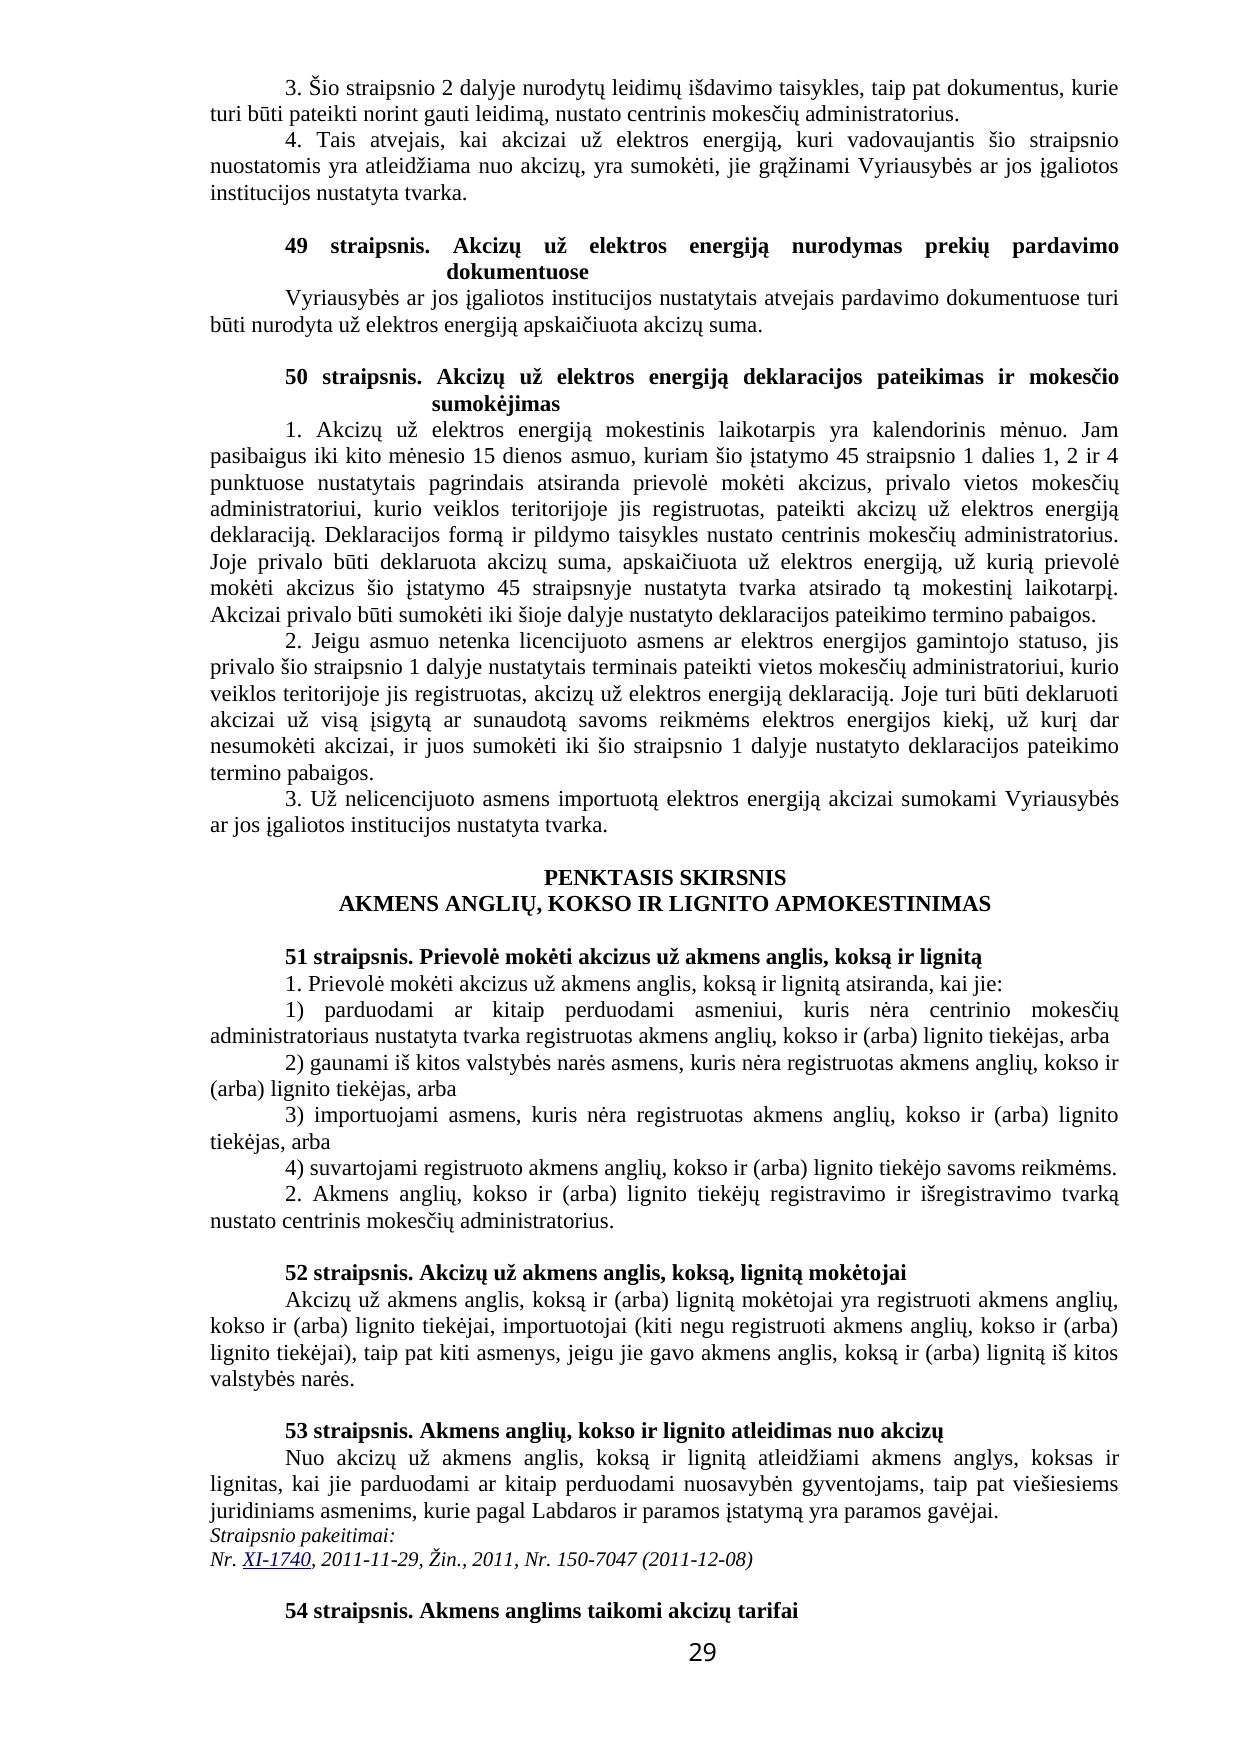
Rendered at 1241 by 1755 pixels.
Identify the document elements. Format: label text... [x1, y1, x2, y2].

text 4) suvartojami registruoto akmens anglių, kokso ir (arba) lignito tiekėjo savoms reikmėms. [210, 1154, 1120, 1180]
text 1. Prievolė mokėti akcizus už akmens anglis, koksą ir lignitą atsiranda, kai jie: [210, 969, 1120, 996]
text 52 straipsnis. Akcizų už akmens anglis, koksą, lignitą mokėtojai [210, 1259, 1120, 1286]
text Straipsnio pakeitimai: [210, 1523, 1120, 1547]
text 51 straipsnis. Prievolė mokėti akcizus už akmens anglis, koksą ir lignitą [210, 943, 1120, 969]
text Nuo akcizų už akmens anglis, koksą ir lignitą atleidžiami akmens anglys, koksas ir lignitas, kai jie parduodami ar kitaip perduodami nuosavybėn gyventojams, taip pat viešiesiems juridiniams asmenims, kurie pagal Labdaros ir paramos įstatymą yra paramos gavėjai. [210, 1444, 1120, 1523]
text 2. Akmens anglių, kokso ir (arba) lignito tiekėjų registravimo ir išregistravimo tvarką nustato centrinis mokesčių administratorius. [210, 1180, 1120, 1233]
text 53 straipsnis. Akmens anglių, kokso ir lignito atleidimas nuo akcizų [210, 1418, 1120, 1444]
text 4. Tais atvejais, kai akcizai už elektros energiją, kuri vadovaujantis šio straipsnio nuostatomis yra atleidžiama nuo akcizų, yra sumokėti, jie grąžinami Vyriausybės ar jos įgaliotos institucijos nustatyta tvarka. [210, 126, 1120, 205]
text Akcizų už akmens anglis, koksą ir (arba) lignitą mokėtojai yra registruoti akmens anglių, kokso ir (arba) lignito tiekėjai, importuotojai (kiti negu registruoti akmens anglių, kokso ir (arba) lignito tiekėjai), taip pat kiti asmenys, jeigu jie gavo akmens anglis, koksą ir (arba) lignitą iš kitos valstybės narės. [210, 1286, 1120, 1391]
text 49 straipsnis. Akcizų už elektros energiją nurodymas prekių pardavimo dokumentuose [285, 232, 1120, 284]
text Vyriausybės ar jos įgaliotos institucijos nustatytais atvejais pardavimo dokumentuose turi būti nurodyta už elektros energiją apskaičiuota akcizų suma. [210, 284, 1120, 337]
text 54 straipsnis. Akmens anglims taikomi akcizų tarifai [210, 1597, 1120, 1624]
text Nr. XI-1740, 2011-11-29, Žin., 2011, Nr. 150-7047 (2011-12-08) [210, 1547, 1120, 1571]
text PENKTASIS SKIRSNIS [210, 864, 1120, 891]
text 50 straipsnis. Akcizų už elektros energiją deklaracijos pateikimas ir mokesčio sumokėjimas [285, 363, 1120, 416]
text 3. Už nelicencijuoto asmens importuotą elektros energiją akcizai sumokami Vyriausybės ar jos įgaliotos institucijos nustatyta tvarka. [210, 785, 1120, 838]
text 2) gaunami iš kitos valstybės narės asmens, kuris nėra registruotas akmens anglių, kokso ir (arba) lignito tiekėjas, arba [210, 1049, 1120, 1101]
text 1) parduodami ar kitaip perduodami asmeniui, kuris nėra centrinio mokesčių administratoriaus nustatyta tvarka registruotas akmens anglių, kokso ir (arba) lignito tiekėjas, arba [210, 996, 1120, 1049]
text 1. Akcizų už elektros energiją mokestinis laikotarpis yra kalendorinis mėnuo. Jam pasibaigus iki kito mėnesio 15 dienos asmuo, kuriam šio įstatymo 45 straipsnio 1 dalies 1, 2 ir 4 punktuose nustatytais pagrindais atsiranda prievolė mokėti akcizus, privalo vietos mokesčių administratoriui, kurio veiklos teritorijoje jis registruotas, pateikti akcizų už elektros energiją deklaraciją. Deklaracijos formą ir pildymo taisykles nustato centrinis mokesčių administratorius. Joje privalo būti deklaruota akcizų suma, apskaičiuota už elektros energiją, už kurią prievolė mokėti akcizus šio įstatymo 45 straipsnyje nustatyta tvarka atsirado tą mokestinį laikotarpį. Akcizai privalo būti sumokėti iki šioje dalyje nustatyto deklaracijos pateikimo termino pabaigos. [210, 416, 1120, 627]
text 3) importuojami asmens, kuris nėra registruotas akmens anglių, kokso ir (arba) lignito tiekėjas, arba [210, 1101, 1120, 1154]
text 2. Jeigu asmuo netenka licencijuoto asmens ar elektros energijos gamintojo statuso, jis privalo šio straipsnio 1 dalyje nustatytais terminais pateikti vietos mokesčių administratoriui, kurio veiklos teritorijoje jis registruotas, akcizų už elektros energiją deklaraciją. Joje turi būti deklaruoti akcizai už visą įsigytą ar sunaudotą savoms reikmėms elektros energijos kiekį, už kurį dar nesumokėti akcizai, ir juos sumokėti iki šio straipsnio 1 dalyje nustatyto deklaracijos pateikimo termino pabaigos. [210, 627, 1120, 785]
text 3. Šio straipsnio 2 dalyje nurodytų leidimų išdavimo taisykles, taip pat dokumentus, kurie turi būti pateikti norint gauti leidimą, nustato centrinis mokesčių administratorius. [210, 73, 1120, 126]
text AKMENS ANGLIŲ, KOKSO IR LIGNITO APMOKESTINIMAS [210, 891, 1120, 917]
